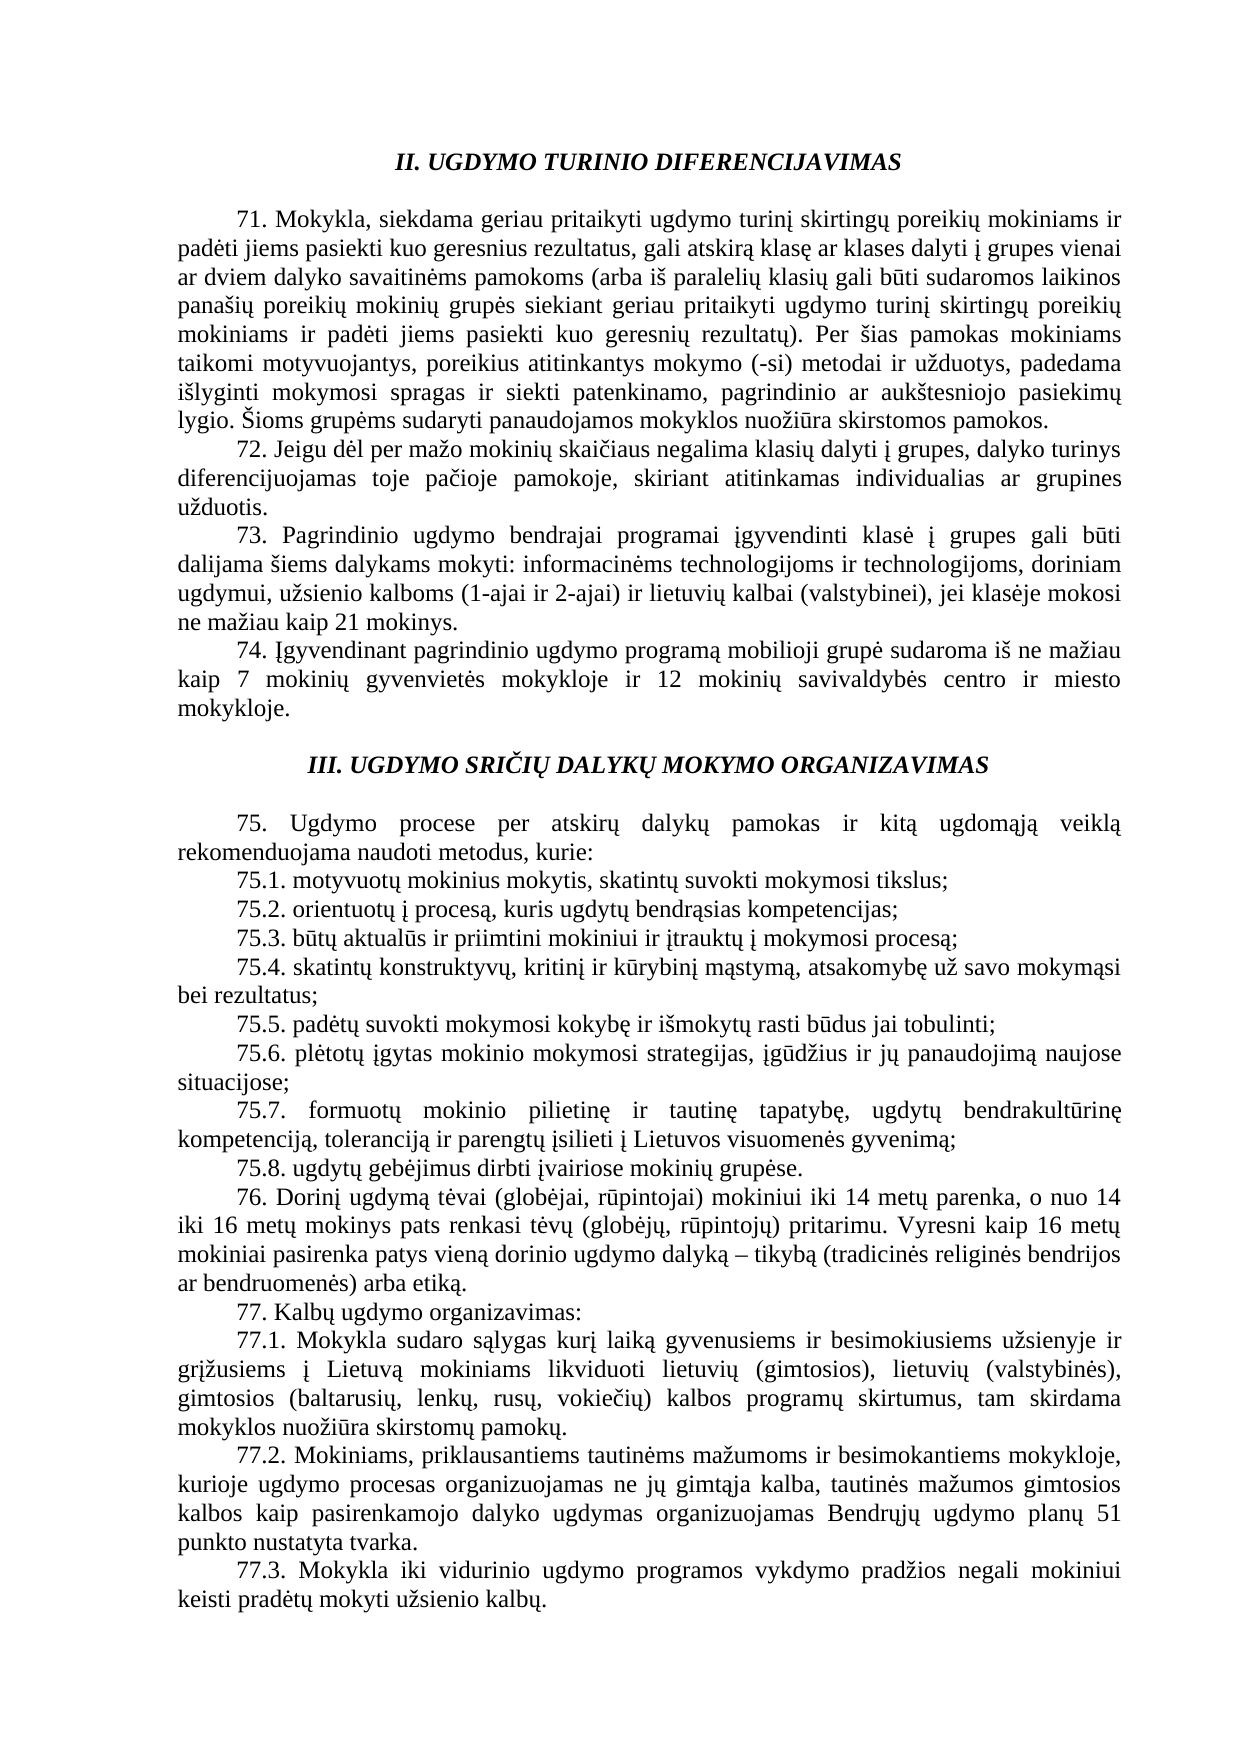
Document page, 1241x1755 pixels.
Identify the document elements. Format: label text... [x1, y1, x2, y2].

text 73. Pagrindinio ugdymo bendrajai programai įgyvendinti klasė į grupes gali būti dalijama šiems dalykams mokyti: informacinėms technologijoms ir technologijoms, doriniam ugdymui, užsienio kalboms (1-ajai ir 2-ajai) ir lietuvių kalbai (valstybinei), jei klasėje mokosi ne mažiau kaip 21 mokinys. [177, 521, 1122, 636]
text 75. Ugdymo procese per atskirų dalykų pamokas ir kitą ugdomąją veiklą rekomenduojama naudoti metodus, kurie: [177, 808, 1122, 866]
text II. UGDYMO TURINIO DIFERENCIJAVIMAS [177, 147, 1122, 176]
text 71. Mokykla, siekdama geriau pritaikyti ugdymo turinį skirtingų poreikių mokiniams ir padėti jiems pasiekti kuo geresnius rezultatus, gali atskirą klasę ar klases dalyti į grupes vienai ar dviem dalyko savaitinėms pamokoms (arba iš paralelių klasių gali būti sudaromos laikinos panašių poreikių mokinių grupės siekiant geriau pritaikyti ugdymo turinį skirtingų poreikių mokiniams ir padėti jiems pasiekti kuo geresnių rezultatų). Per šias pamokas mokiniams taikomi motyvuojantys, poreikius atitinkantys mokymo (-si) metodai ir užduotys, padedama išlyginti mokymosi spragas ir siekti patenkinamo, pagrindinio ar aukštesniojo pasiekimų lygio. Šioms grupėms sudaryti panaudojamos mokyklos nuožiūra skirstomos pamokos. [177, 204, 1122, 434]
text 72. Jeigu dėl per mažo mokinių skaičiaus negalima klasių dalyti į grupes, dalyko turinys diferencijuojamas toje pačioje pamokoje, skiriant atitinkamas individualias ar grupines užduotis. [177, 434, 1122, 521]
text 75.7. formuotų mokinio pilietinę ir tautinę tapatybę, ugdytų bendrakultūrinę kompetenciją, toleranciją ir parengtų įsilieti į Lietuvos visuomenės gyvenimą; [177, 1096, 1122, 1153]
text 76. Dorinį ugdymą tėvai (globėjai, rūpintojai) mokiniui iki 14 metų parenka, o nuo 14 iki 16 metų mokinys pats renkasi tėvų (globėjų, rūpintojų) pritarimu. Vyresni kaip 16 metų mokiniai pasirenka patys vieną dorinio ugdymo dalyką – tikybą (tradicinės religinės bendrijos ar bendruomenės) arba etiką. [177, 1182, 1122, 1297]
text 77.2. Mokiniams, priklausantiems tautinėms mažumoms ir besimokantiems mokykloje, kurioje ugdymo procesas organizuojamas ne jų gimtąja kalba, tautinės mažumos gimtosios kalbos kaip pasirenkamojo dalyko ugdymas organizuojamas Bendrųjų ugdymo planų 51 punkto nustatyta tvarka. [177, 1441, 1122, 1556]
text 75.3. būtų aktualūs ir priimtini mokiniui ir įtrauktų į mokymosi procesą; [177, 923, 1122, 952]
text 75.4. skatintų konstruktyvų, kritinį ir kūrybinį mąstymą, atsakomybę už savo mokymąsi bei rezultatus; [177, 952, 1122, 1009]
text 75.1. motyvuotų mokinius mokytis, skatintų suvokti mokymosi tikslus; [177, 866, 1122, 894]
text 74. Įgyvendinant pagrindinio ugdymo programą mobilioji grupė sudaroma iš ne mažiau kaip 7 mokinių gyvenvietės mokykloje ir 12 mokinių savivaldybės centro ir miesto mokykloje. [177, 636, 1122, 722]
text 77.3. Mokykla iki vidurinio ugdymo programos vykdymo pradžios negali mokiniui keisti pradėtų mokyti užsienio kalbų. [177, 1556, 1122, 1613]
text III. UGDYMO SRIČIŲ DALYKŲ MOKYMO ORGANIZAVIMAS [177, 751, 1122, 779]
text 75.5. padėtų suvokti mokymosi kokybę ir išmokytų rasti būdus jai tobulinti; [177, 1009, 1122, 1038]
text 75.2. orientuotų į procesą, kuris ugdytų bendrąsias kompetencijas; [177, 894, 1122, 923]
text 77. Kalbų ugdymo organizavimas: [177, 1297, 1122, 1326]
text 75.6. plėtotų įgytas mokinio mokymosi strategijas, įgūdžius ir jų panaudojimą naujose situacijose; [177, 1038, 1122, 1096]
text 75.8. ugdytų gebėjimus dirbti įvairiose mokinių grupėse. [177, 1153, 1122, 1182]
text 77.1. Mokykla sudaro sąlygas kurį laiką gyvenusiems ir besimokiusiems užsienyje ir grįžusiems į Lietuvą mokiniams likviduoti lietuvių (gimtosios), lietuvių (valstybinės), gimtosios (baltarusių, lenkų, rusų, vokiečių) kalbos programų skirtumus, tam skirdama mokyklos nuožiūra skirstomų pamokų. [177, 1326, 1122, 1441]
